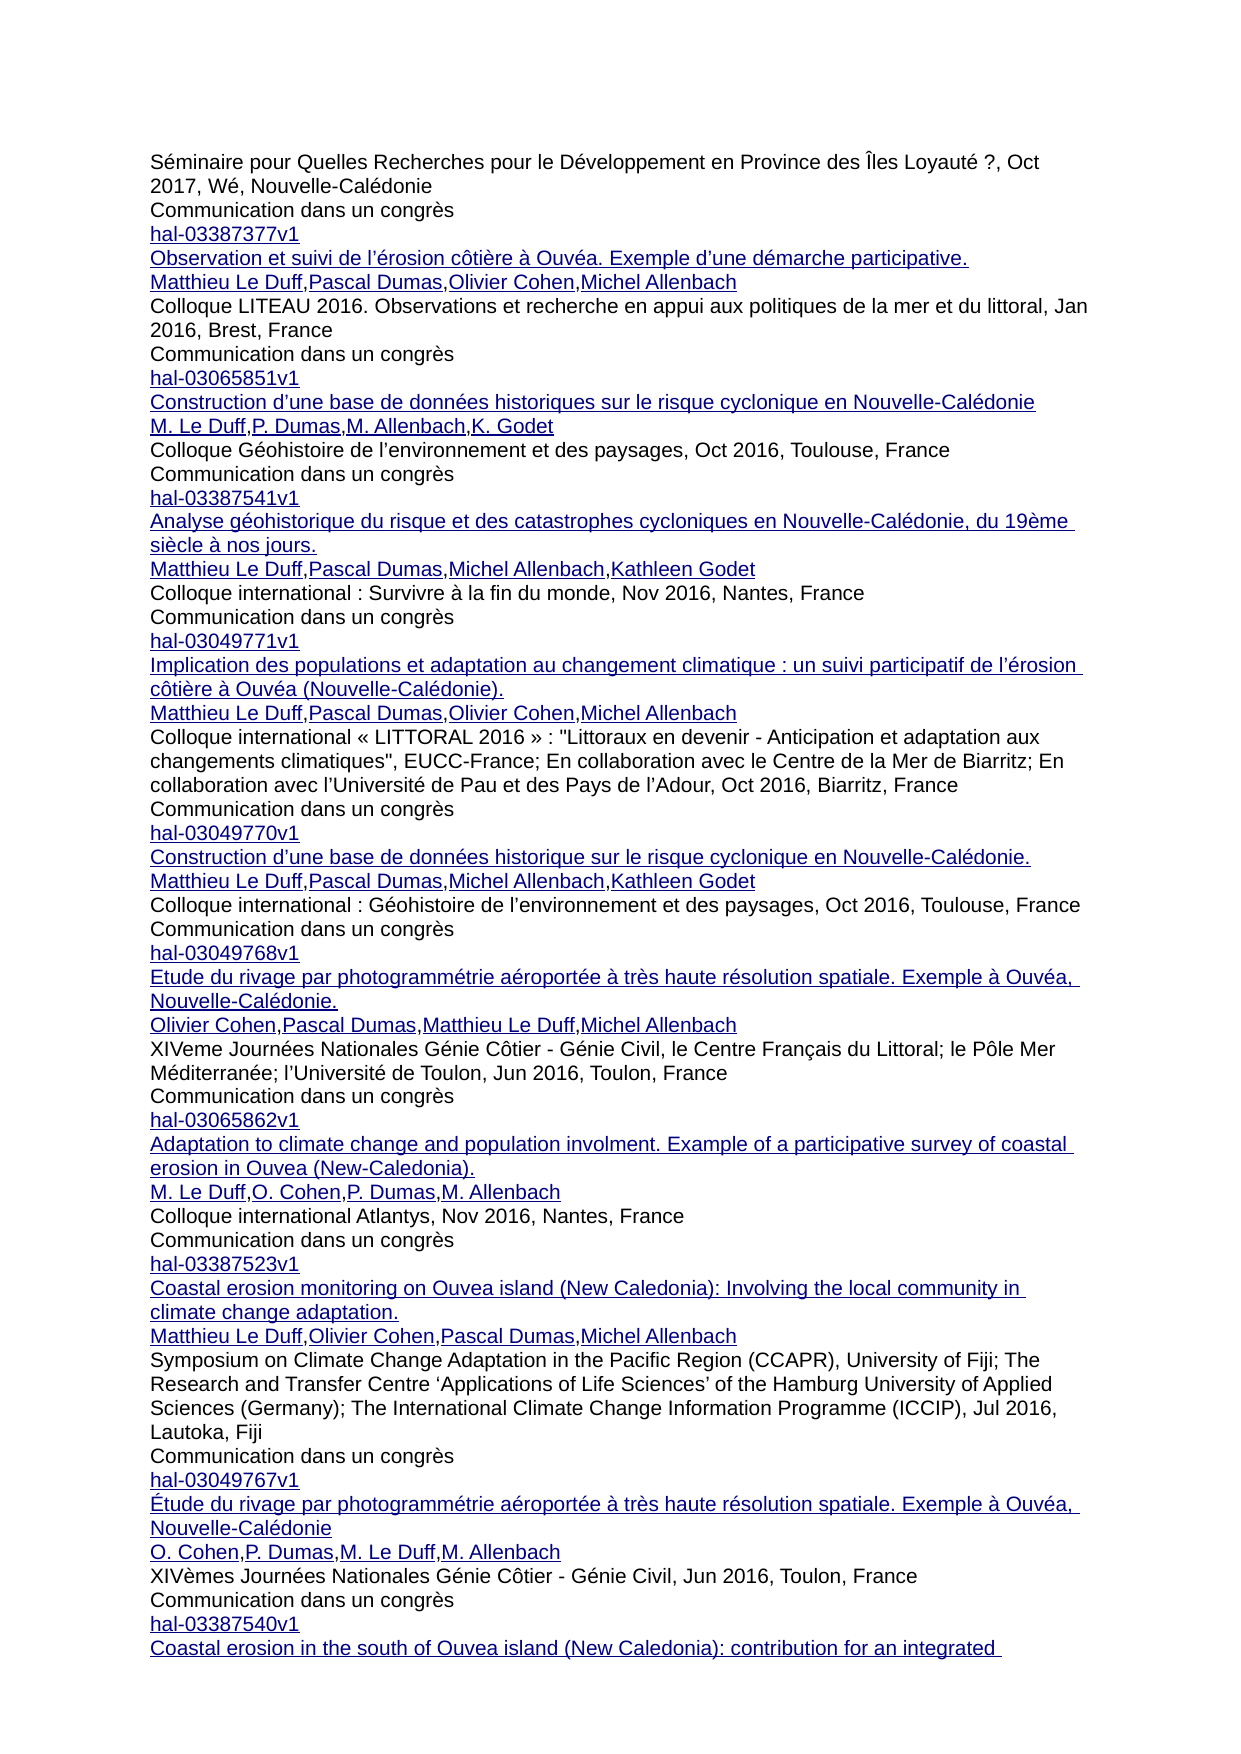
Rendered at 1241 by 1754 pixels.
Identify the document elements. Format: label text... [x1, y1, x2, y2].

table_cell Séminaire pour Quelles Recherches pour le Développement en Province des Îles Loyauté ?, Oct 2017, Wé, Nouvelle-Calédonie Communication dans un congrès hal-03387377v1 [150, 150, 1090, 246]
table_cell Construction d’une base de données historiques sur le risque cyclonique en Nouvelle-Calédonie M. Le Duff,P. Dumas,M. Allenbach,K. Godet Colloque Géohistoire de l’environnement et des paysages, Oct 2016, Toulouse, France Communication dans un congrès hal-03387541v1 [150, 390, 1090, 509]
table_cell Adaptation to climate change and population involment. Example of a participative survey of coastal erosion in Ouvea (New-Caledonia). M. Le Duff,O. Cohen,P. Dumas,M. Allenbach Colloque international Atlantys, Nov 2016, Nantes, France Communication dans un congrès hal-03387523v1 [150, 1132, 1090, 1276]
table_cell Construction d’une base de données historique sur le risque cyclonique en Nouvelle-Calédonie. Matthieu Le Duff,Pascal Dumas,Michel Allenbach,Kathleen Godet Colloque international : Géohistoire de l’environnement et des paysages, Oct 2016, Toulouse, France Communication dans un congrès hal-03049768v1 [150, 845, 1090, 964]
table_cell Analyse géohistorique du risque et des catastrophes cycloniques en Nouvelle-Calédonie, du 19ème siècle à nos jours. Matthieu Le Duff,Pascal Dumas,Michel Allenbach,Kathleen Godet Colloque international : Survivre à la fin du monde, Nov 2016, Nantes, France Communication dans un congrès hal-03049771v1 [150, 509, 1090, 653]
table_cell Etude du rivage par photogrammétrie aéroportée à très haute résolution spatiale. Exemple à Ouvéa, Nouvelle-Calédonie. Olivier Cohen,Pascal Dumas,Matthieu Le Duff,Michel Allenbach XIVeme Journées Nationales Génie Côtier - Génie Civil, le Centre Français du Littoral; le Pôle Mer Méditerranée; l’Université de Toulon, Jun 2016, Toulon, France Communication dans un congrès hal-03065862v1 [150, 965, 1090, 1132]
table_cell Observation et suivi de l’érosion côtière à Ouvéa. Exemple d’une démarche participative. Matthieu Le Duff,Pascal Dumas,Olivier Cohen,Michel Allenbach Colloque LITEAU 2016. Observations et recherche en appui aux politiques de la mer et du littoral, Jan 2016, Brest, France Communication dans un congrès hal-03065851v1 [150, 246, 1090, 389]
table_cell Coastal erosion monitoring on Ouvea island (New Caledonia): Involving the local community in climate change adaptation. Matthieu Le Duff,Olivier Cohen,Pascal Dumas,Michel Allenbach Symposium on Climate Change Adaptation in the Pacific Region (CCAPR), University of Fiji; The Research and Transfer Centre ‘Applications of Life Sciences’ of the Hamburg University of Applied Sciences (Germany); The International Climate Change Information Programme (ICCIP), Jul 2016, Lautoka, Fiji Communication dans un congrès hal-03049767v1 [150, 1276, 1090, 1492]
table_cell Implication des populations et adaptation au changement climatique : un suivi participatif de l’érosion côtière à Ouvéa (Nouvelle-Calédonie). Matthieu Le Duff,Pascal Dumas,Olivier Cohen,Michel Allenbach Colloque international « LITTORAL 2016 » : "Littoraux en devenir - Anticipation et adaptation aux changements climatiques", EUCC-France; En collaboration avec le Centre de la Mer de Biarritz; En collaboration avec l’Université de Pau et des Pays de l’Adour, Oct 2016, Biarritz, France Communication dans un congrès hal-03049770v1 [150, 653, 1090, 845]
table_cell Coastal erosion in the south of Ouvea island (New Caledonia): contribution for an integrated [150, 1635, 1090, 1659]
table_cell Étude du rivage par photogrammétrie aéroportée à très haute résolution spatiale. Exemple à Ouvéa, Nouvelle-Calédonie O. Cohen,P. Dumas,M. Le Duff,M. Allenbach XIVèmes Journées Nationales Génie Côtier - Génie Civil, Jun 2016, Toulon, France Communication dans un congrès hal-03387540v1 [150, 1492, 1090, 1635]
